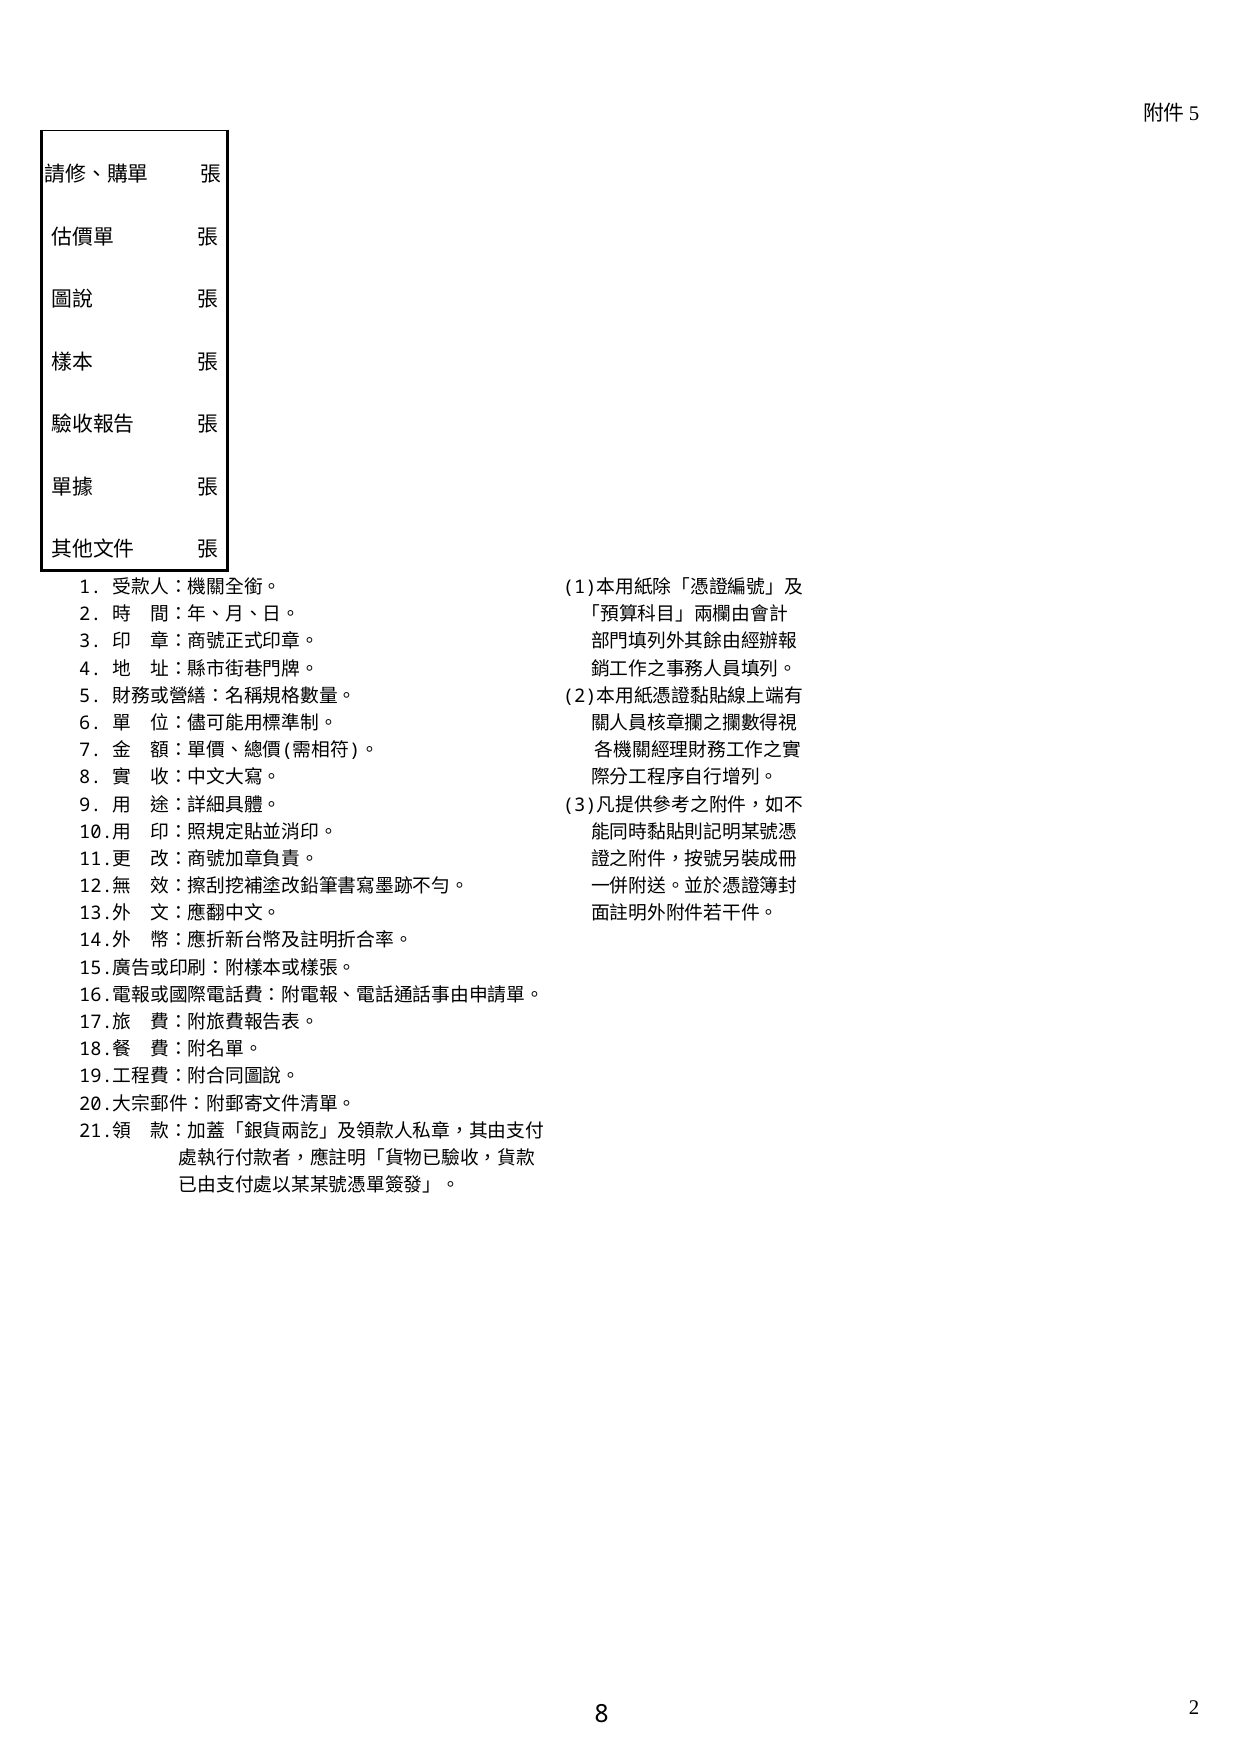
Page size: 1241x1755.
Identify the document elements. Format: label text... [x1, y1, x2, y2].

text 4. 地 址：縣市街巷門牌。 銷工作之事務人員填列。 [41, 653, 1199, 680]
text 17.旅 費：附旅費報告表。 [41, 1007, 1199, 1034]
text 5. 財務或營繕：名稱規格數量。 (2)本用紙憑證黏貼線上端有 [41, 680, 1199, 708]
text 7. 金 額：單價、總價(需相符)。 各機關經理財務工作之實 [41, 735, 1199, 762]
text 已由支付處以某某號憑單簽發」。 [41, 1170, 1199, 1197]
text 12.無 效：擦刮挖補塗改鉛筆書寫墨跡不勻。 一併附送。並於憑證簿封 [41, 871, 1199, 898]
text 6. 單 位：儘可能用標準制。 關人員核章攔之攔數得視 [41, 708, 1199, 735]
text 11.更 改：商號加章負責。 證之附件，按號另裝成冊 [41, 843, 1199, 871]
text 20.大宗郵件：附郵寄文件清單。 [41, 1088, 1199, 1115]
text 19.工程費：附合同圖說。 [41, 1061, 1199, 1088]
text 1. 受款人：機關全銜。 (1)本用紙除「憑證編號」及 [41, 572, 1199, 599]
text 14.外 幣：應折新台幣及註明折合率。 [41, 925, 1199, 952]
text 18.餐 費：附名單。 [41, 1034, 1199, 1061]
table_cell 請修、購單 張 估價單 張 圖說 張 樣本 張 驗收報告 張 單據 張 其他文件 張 [43, 131, 226, 568]
text 13.外 文：應翻中文。 面註明外附件若干件。 [41, 898, 1199, 925]
text 2. 時 間：年、月、日。 「預算科目」兩欄由會計 [41, 599, 1199, 626]
text 15.廣告或印刷：附樣本或樣張。 [41, 952, 1199, 979]
text 處執行付款者，應註明「貨物已驗收，貨款 [41, 1143, 1199, 1170]
text 10.用 印：照規定貼並消印。 能同時黏貼則記明某號憑 [41, 816, 1199, 843]
text 3. 印 章：商號正式印章。 部門填列外其餘由經辦報 [41, 626, 1199, 653]
text 8. 實 收：中文大寫。 際分工程序自行增列。 [41, 762, 1199, 789]
text 9. 用 途：詳細具體。 (3)凡提供參考之附件，如不 [41, 789, 1199, 816]
text 21.領 款：加蓋「銀貨兩訖」及領款人私章，其由支付 [41, 1115, 1199, 1143]
text 16.電報或國際電話費：附電報、電話通話事由申請單。 [41, 979, 1199, 1007]
